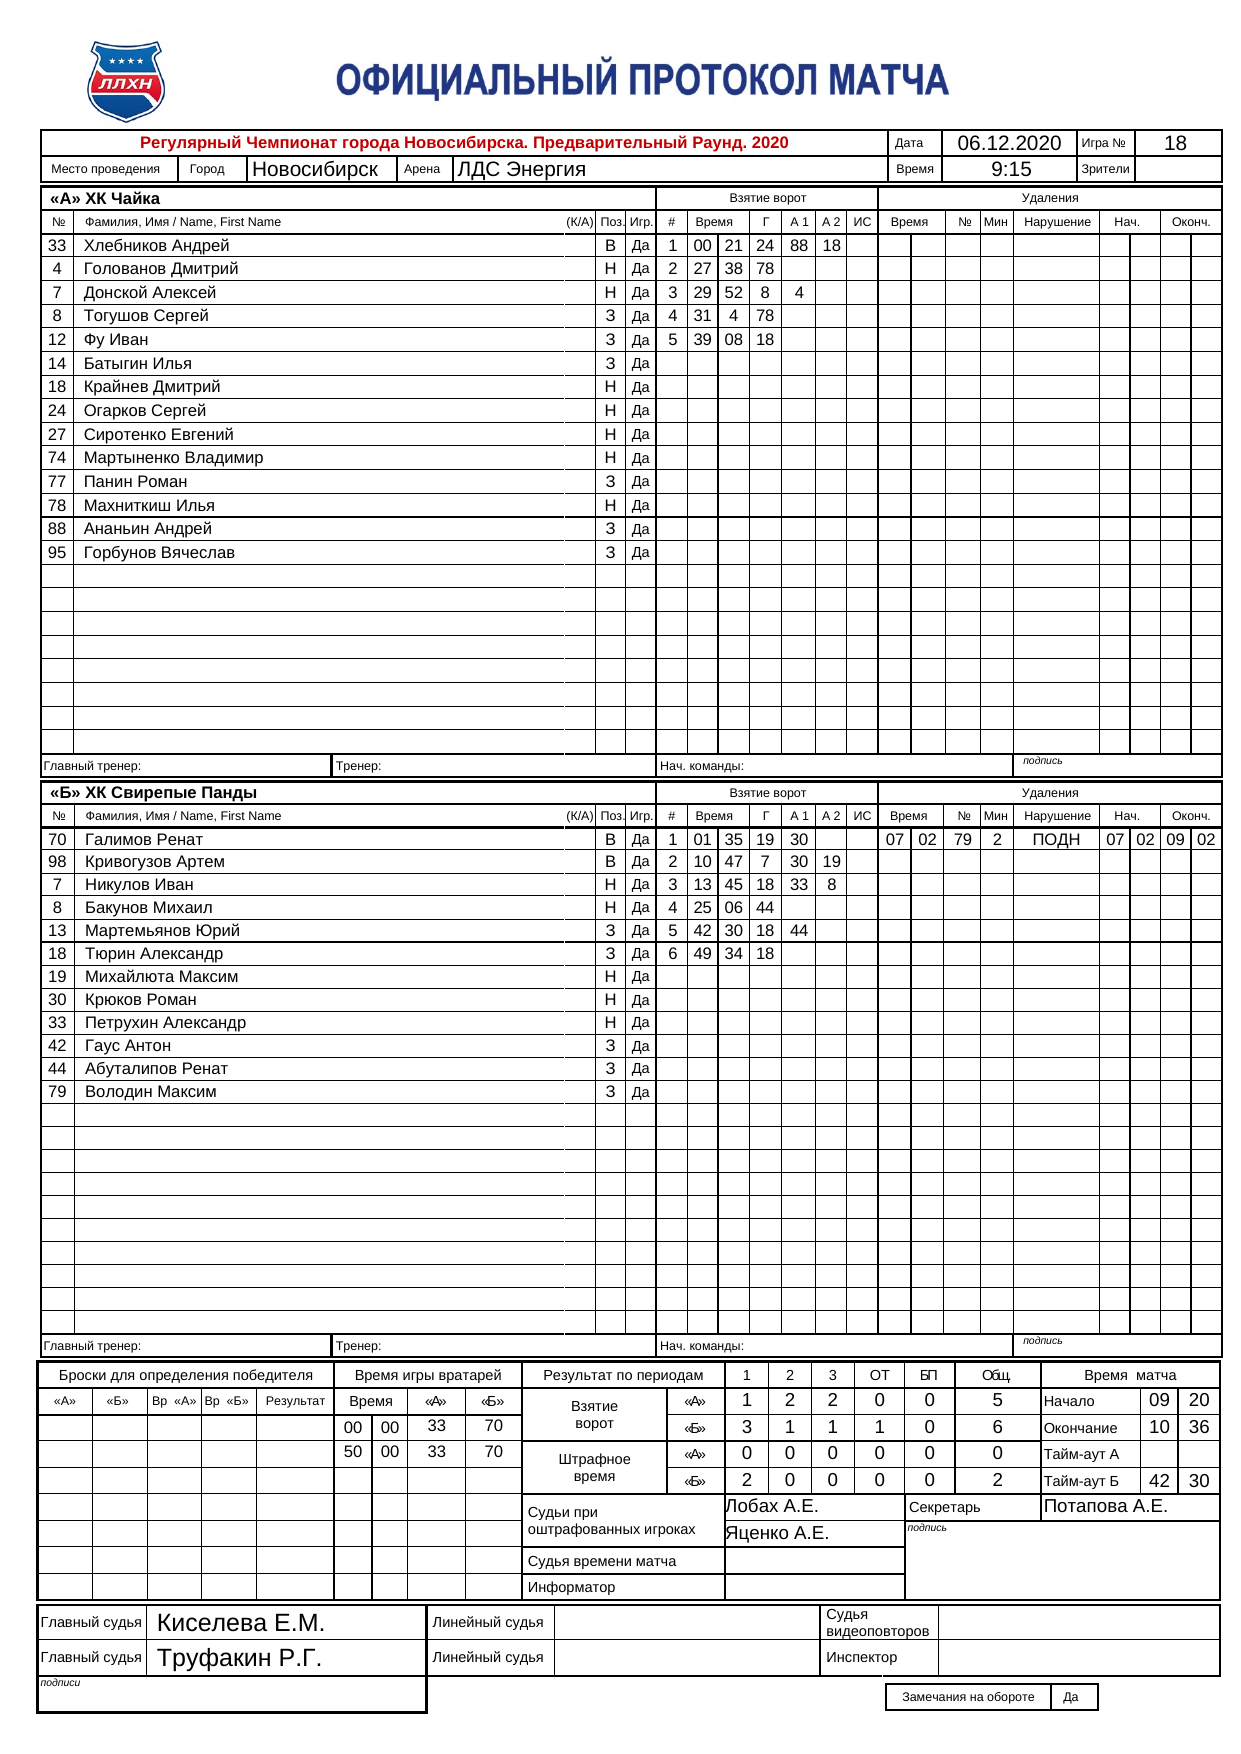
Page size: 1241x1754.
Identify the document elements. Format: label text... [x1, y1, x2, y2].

table_cell [782, 1081, 815, 1103]
table_cell [750, 989, 781, 1011]
table_cell [750, 423, 781, 445]
table_cell [912, 1288, 943, 1310]
table_cell [93, 1547, 147, 1573]
table_cell [816, 659, 846, 682]
table_cell [626, 1127, 655, 1149]
table_cell [946, 470, 980, 493]
table_cell [565, 1150, 595, 1172]
table_cell ИС [847, 805, 877, 826]
table_cell 18 [42, 943, 74, 964]
table_cell [1014, 683, 1099, 706]
table_cell [816, 1150, 846, 1172]
table_cell «Б » [466, 1389, 521, 1413]
table_cell [750, 683, 781, 706]
table_cell [657, 659, 687, 682]
table_cell Да [626, 874, 655, 895]
table_cell [1100, 1058, 1129, 1079]
table_cell [719, 1012, 749, 1033]
table_cell [946, 541, 980, 564]
table_cell Г [750, 211, 781, 233]
table_cell [1192, 612, 1221, 634]
table_cell [1161, 446, 1190, 469]
table_cell [782, 730, 815, 753]
table_cell [1161, 470, 1190, 493]
table_cell [816, 470, 846, 493]
table_cell [1100, 470, 1129, 493]
table_cell [782, 423, 815, 445]
table_cell [1161, 1242, 1190, 1264]
table_header «А» ХК Чайка [42, 188, 655, 209]
table_cell 52 [719, 281, 749, 303]
table_cell [981, 1288, 1013, 1310]
table_cell [782, 1196, 815, 1218]
table_cell [688, 1012, 717, 1033]
table_cell [1014, 1150, 1099, 1172]
table_cell [782, 1012, 815, 1033]
table_cell [657, 423, 687, 445]
table_cell [719, 1219, 749, 1241]
table_cell [688, 1173, 717, 1195]
table_cell [42, 659, 73, 682]
table_cell [565, 494, 595, 516]
table_cell [847, 305, 877, 327]
table_cell [944, 1058, 980, 1079]
table_cell [847, 328, 877, 351]
table_cell 18 [750, 874, 781, 895]
table_cell [565, 470, 595, 493]
table_cell 4 [782, 281, 815, 303]
table_cell [1161, 1058, 1190, 1079]
table_cell [1014, 494, 1099, 516]
table_cell [912, 352, 945, 374]
table_cell [657, 1265, 687, 1287]
table_cell [42, 1265, 74, 1287]
table_cell З [596, 943, 625, 964]
table_cell [257, 1521, 333, 1546]
table_cell [42, 636, 73, 658]
table_cell [944, 1081, 980, 1103]
table_cell 39 [688, 328, 717, 351]
table_cell «А» [668, 1389, 724, 1413]
table_cell [555, 1640, 819, 1675]
table_cell Лобах А.Е. [726, 1495, 904, 1520]
table_cell [466, 1494, 521, 1520]
table_cell Донской Алексей [74, 281, 564, 303]
table_cell [981, 1173, 1013, 1195]
table_cell 2 [726, 1468, 768, 1493]
table_cell Тогушов Сергей [74, 305, 564, 327]
table_cell [1014, 518, 1099, 540]
table_cell [879, 257, 910, 280]
table_cell Петрухин Александр [75, 1012, 564, 1033]
table_cell [847, 1012, 877, 1033]
table_cell В [596, 829, 625, 849]
table_cell Да [626, 920, 655, 941]
table_cell Судья видеоповторов [821, 1606, 938, 1639]
table_cell Зрители [1078, 157, 1134, 181]
table_cell 18 [750, 328, 781, 351]
table_cell [879, 920, 910, 941]
table_cell [981, 541, 1013, 564]
table_cell [750, 518, 781, 540]
table_cell [981, 235, 1013, 256]
table_cell 24 [750, 235, 781, 256]
table_cell [1131, 305, 1160, 327]
table_cell [596, 1219, 625, 1241]
table_cell Бакунов Михаил [75, 896, 564, 918]
table_cell [335, 1574, 371, 1599]
table_cell [944, 989, 980, 1011]
table_cell Н [596, 376, 625, 398]
table_cell [1161, 1219, 1190, 1241]
table_cell 79 [42, 1081, 74, 1103]
table_cell [408, 1494, 465, 1520]
table_cell [879, 1035, 910, 1057]
table_cell [912, 399, 945, 422]
table_cell [202, 1521, 256, 1546]
table_cell [657, 1127, 687, 1149]
table_header Взятие ворот [657, 783, 877, 803]
table_cell 18 [750, 920, 781, 941]
table_cell Н [596, 399, 625, 422]
table_cell [688, 612, 717, 634]
table_header «Б» ХК Свирепые Панды [42, 783, 655, 803]
table_cell [373, 1494, 407, 1520]
table_cell [944, 850, 980, 872]
table_cell [1192, 328, 1221, 351]
table_cell [981, 943, 1013, 964]
table_cell [93, 1416, 147, 1440]
table_cell 78 [750, 305, 781, 327]
table_cell Киселева Е.М. [147, 1606, 425, 1639]
table_cell [782, 305, 815, 327]
table_cell [981, 1150, 1013, 1172]
table_cell [565, 683, 595, 706]
table_cell 8 [750, 281, 781, 303]
table_cell [912, 659, 945, 682]
table_cell [816, 1081, 846, 1103]
table_cell [981, 966, 1013, 987]
table_cell [1131, 920, 1160, 941]
table_cell [879, 966, 910, 987]
table_cell [981, 1035, 1013, 1057]
table_cell [946, 683, 980, 706]
table_cell [816, 518, 846, 540]
table_cell [1100, 636, 1129, 658]
table_cell [466, 1547, 521, 1573]
table_cell 30 [782, 829, 815, 849]
table_cell [944, 1104, 980, 1126]
table_cell [782, 257, 815, 280]
table_cell [782, 1288, 815, 1310]
table_cell [782, 989, 815, 1011]
table_cell Информатор [523, 1575, 724, 1599]
table_cell Фу Иван [74, 328, 564, 351]
table_cell [1100, 1242, 1129, 1264]
table_cell [847, 989, 877, 1011]
table_cell [596, 612, 625, 634]
table_cell [879, 1127, 910, 1149]
table_cell [1161, 423, 1190, 445]
table_cell [1131, 612, 1160, 634]
table_cell [688, 1127, 717, 1149]
table_cell [879, 352, 910, 374]
table_cell 20 [1179, 1389, 1219, 1413]
table_cell [1100, 446, 1129, 469]
table_cell [816, 281, 846, 303]
table_cell [596, 683, 625, 706]
table_cell [596, 588, 625, 611]
table_cell [946, 565, 980, 587]
table_cell [1014, 966, 1099, 987]
table_cell [719, 612, 749, 634]
table_cell [939, 1640, 1219, 1675]
table_cell [1192, 1127, 1221, 1149]
table_cell [847, 494, 877, 516]
table_cell [1131, 636, 1160, 658]
table_cell [75, 1173, 564, 1195]
table_cell [816, 494, 846, 516]
table_cell ИС [847, 211, 877, 233]
table_cell [657, 1104, 687, 1126]
table_cell [750, 1265, 781, 1287]
table_cell [657, 376, 687, 398]
table_cell [1131, 1288, 1160, 1310]
table_cell [1192, 1104, 1221, 1126]
table_cell [202, 1468, 256, 1493]
table_cell [981, 1196, 1013, 1218]
table_cell [782, 1150, 815, 1172]
table_cell [912, 943, 943, 964]
table_cell [466, 1468, 521, 1493]
table_cell [1014, 565, 1099, 587]
table_cell [1131, 257, 1160, 280]
table_cell [726, 1548, 904, 1573]
table_cell [1136, 157, 1221, 181]
table_cell [1131, 1058, 1160, 1079]
table_cell [944, 1173, 980, 1195]
table_cell [1161, 1196, 1190, 1218]
table_cell [912, 730, 945, 753]
table_cell [565, 1173, 595, 1195]
table_cell 14 [42, 352, 73, 374]
table_cell [1100, 850, 1129, 872]
table_cell [782, 1311, 815, 1333]
table_header Результат по периодам [523, 1363, 724, 1387]
table_cell [1014, 1288, 1099, 1310]
table_cell [75, 1150, 564, 1172]
table_cell [1100, 1265, 1129, 1287]
table_cell [565, 281, 595, 303]
table_cell Панин Роман [74, 470, 564, 493]
table_cell [847, 730, 877, 753]
table_cell [626, 1150, 655, 1172]
table_cell [816, 1104, 846, 1126]
table_cell [750, 376, 781, 398]
table_cell [750, 1127, 781, 1149]
table_cell [981, 494, 1013, 516]
table_cell [750, 1173, 781, 1195]
table_cell [1100, 989, 1129, 1011]
table_cell [1014, 1104, 1099, 1126]
table_cell [879, 305, 910, 327]
table_cell Игр. [626, 211, 655, 233]
table_cell [782, 943, 815, 964]
table_cell [879, 683, 910, 706]
table_cell Арена [398, 157, 452, 181]
table_cell [912, 376, 945, 398]
table_cell [688, 1035, 717, 1057]
table_cell [847, 1104, 877, 1126]
table_cell Огарков Сергей [74, 399, 564, 422]
table_cell [688, 1058, 717, 1079]
table_cell 1 [769, 1415, 811, 1440]
table_cell [944, 1127, 980, 1149]
table_cell 70 [466, 1441, 521, 1467]
table_cell [879, 1196, 910, 1218]
table_cell [75, 1311, 564, 1333]
table_cell [1192, 1265, 1221, 1287]
table_cell [1192, 1288, 1221, 1310]
table_cell [981, 1104, 1013, 1126]
table_cell [657, 1150, 687, 1172]
table_cell Да [626, 541, 655, 564]
table_cell [782, 494, 815, 516]
table_cell [719, 565, 749, 587]
table_cell [688, 636, 717, 658]
table_cell Мартыненко Владимир [74, 446, 564, 469]
table_cell [257, 1441, 333, 1467]
table_cell 78 [750, 257, 781, 280]
table_cell [1161, 612, 1190, 634]
table_cell [565, 328, 595, 351]
table_cell [981, 1058, 1013, 1079]
table_cell Да [626, 1035, 655, 1057]
table_cell [1192, 518, 1221, 540]
table_cell [879, 1288, 910, 1310]
table_cell [335, 1468, 371, 1493]
table_cell [75, 1219, 564, 1241]
table_cell [847, 446, 877, 469]
table_cell 8 [42, 896, 74, 918]
table_cell Кривогузов Артем [75, 850, 564, 872]
table_cell [879, 1081, 910, 1103]
table_cell [1131, 1035, 1160, 1057]
table_cell З [596, 541, 625, 564]
table_cell [912, 1173, 943, 1195]
table_cell [373, 1468, 407, 1493]
table_cell [1131, 1104, 1160, 1126]
table_cell Нарушение [1014, 211, 1099, 233]
table_cell [1161, 636, 1190, 658]
table_cell [1014, 920, 1099, 941]
table_cell 3 [726, 1415, 768, 1440]
table_cell [912, 874, 943, 895]
table_cell [1131, 1265, 1160, 1287]
table_cell 7 [42, 281, 73, 303]
table_cell 00 [335, 1416, 371, 1440]
table_cell [1131, 446, 1160, 469]
table_cell 30 [42, 989, 74, 1011]
table_cell [42, 1288, 74, 1310]
table_cell [428, 1677, 882, 1711]
table_cell [657, 1219, 687, 1241]
table_cell [1131, 1081, 1160, 1103]
table_cell Н [596, 423, 625, 445]
table_cell [1014, 1311, 1099, 1333]
table_cell «А» [668, 1442, 724, 1467]
table_cell Яценко А.Е. [726, 1521, 904, 1546]
table_cell Н [596, 257, 625, 280]
table_cell [847, 943, 877, 964]
table_cell 5 [956, 1389, 1040, 1413]
table_cell 0 [726, 1442, 768, 1467]
table_cell [719, 966, 749, 987]
table_cell [750, 399, 781, 422]
table_cell [719, 446, 749, 469]
table_cell [912, 683, 945, 706]
table_cell [74, 730, 564, 753]
table_cell [981, 352, 1013, 374]
table_cell [981, 707, 1013, 729]
table_cell З [596, 470, 625, 493]
table_cell [1014, 1219, 1099, 1241]
table_cell [39, 1441, 92, 1467]
table_cell [1161, 541, 1190, 564]
table_cell [596, 1196, 625, 1218]
table_cell [42, 565, 73, 587]
table_cell [782, 399, 815, 422]
table_cell [1161, 707, 1190, 729]
table_cell [981, 446, 1013, 469]
table_cell [688, 376, 717, 398]
table_cell [1192, 943, 1221, 964]
table_cell Да [626, 989, 655, 1011]
table_cell [1014, 874, 1099, 895]
table_cell [816, 1265, 846, 1287]
table_cell [719, 730, 749, 753]
table_cell [1014, 896, 1099, 918]
table_cell [816, 1173, 846, 1195]
table_cell [750, 565, 781, 587]
table_cell [565, 1058, 595, 1079]
table_cell [816, 730, 846, 753]
table_cell [782, 352, 815, 374]
table_cell [847, 1081, 877, 1103]
table_cell [750, 588, 781, 611]
table_cell [946, 446, 980, 469]
table_cell [626, 659, 655, 682]
table_cell [42, 730, 73, 753]
table_cell [688, 966, 717, 987]
table_cell [1131, 470, 1160, 493]
table_cell 00 [373, 1416, 407, 1440]
table_cell [879, 1104, 910, 1126]
table_cell [816, 541, 846, 564]
table_cell [816, 588, 846, 611]
table_cell [1161, 1104, 1190, 1126]
table_cell 02 [1131, 829, 1160, 849]
table_cell [596, 1150, 625, 1172]
table_cell [782, 707, 815, 729]
table_cell [847, 1219, 877, 1241]
table_cell Взятие ворот [523, 1389, 666, 1440]
table_cell 4 [42, 257, 73, 280]
table_cell [1100, 1150, 1129, 1172]
table_cell Сиротенко Евгений [74, 423, 564, 445]
table_cell [688, 1311, 717, 1333]
table_cell [847, 1265, 877, 1287]
table_cell 0 [769, 1442, 811, 1467]
table_cell [1192, 1196, 1221, 1218]
table_cell [816, 966, 846, 987]
table_cell [565, 257, 595, 280]
table_cell [1161, 659, 1190, 682]
table_cell [719, 707, 749, 729]
table_cell 08 [719, 328, 749, 351]
table_cell 21 [719, 235, 749, 256]
table_cell [565, 896, 595, 918]
table_cell 44 [782, 920, 815, 941]
table_cell [565, 874, 595, 895]
table_cell [750, 1196, 781, 1218]
table_cell Н [596, 966, 625, 987]
table_cell [912, 588, 945, 611]
table_cell 33 [408, 1441, 465, 1467]
table_header Да [1052, 1685, 1097, 1709]
table_cell Да [626, 376, 655, 398]
table_cell [719, 683, 749, 706]
table_cell [847, 896, 877, 918]
table_cell [565, 707, 595, 729]
table_cell [565, 1219, 595, 1241]
table_cell [981, 1012, 1013, 1033]
table_cell [408, 1574, 465, 1599]
table_cell [565, 1081, 595, 1103]
table_cell [39, 1494, 92, 1520]
table_cell [93, 1574, 147, 1599]
table_cell 1 [657, 235, 687, 256]
table_cell [257, 1574, 333, 1599]
table_cell [1100, 518, 1129, 540]
table_cell 10 [1141, 1415, 1177, 1440]
table_cell [750, 446, 781, 469]
table_cell [626, 730, 655, 753]
table_cell [1100, 1012, 1129, 1033]
table_cell Да [626, 829, 655, 849]
table_cell [74, 659, 564, 682]
table_cell «А» [39, 1389, 92, 1413]
table_cell А 1 [782, 805, 815, 826]
table_cell [1100, 281, 1129, 303]
table_cell [981, 612, 1013, 634]
table_cell [565, 1242, 595, 1264]
table_cell [1161, 896, 1190, 918]
table_cell [944, 1150, 980, 1172]
table_cell 0 [812, 1468, 854, 1493]
table_cell Да [626, 446, 655, 469]
table_cell «Б» [668, 1468, 724, 1493]
table_cell [1192, 565, 1221, 587]
table_cell [750, 1242, 781, 1264]
table_cell Главный тренер: [42, 1335, 330, 1356]
table_cell [626, 1265, 655, 1287]
table_cell [74, 683, 564, 706]
table_cell [1131, 376, 1160, 398]
table_cell 09 [1161, 829, 1190, 849]
table_cell [1014, 659, 1099, 682]
table_cell В [596, 235, 625, 256]
table_cell [879, 446, 910, 469]
table_cell 0 [855, 1442, 904, 1467]
table_cell Да [626, 305, 655, 327]
table_cell [847, 920, 877, 941]
table_cell [981, 896, 1013, 918]
table_cell [657, 966, 687, 987]
table_cell Да [626, 399, 655, 422]
table_cell [750, 1035, 781, 1057]
table_cell 44 [750, 896, 781, 918]
table_cell [1014, 352, 1099, 374]
table_cell [657, 1035, 687, 1057]
table_cell [946, 352, 980, 374]
table_cell [626, 683, 655, 706]
table_cell [1161, 588, 1190, 611]
table_cell [39, 1468, 92, 1493]
table_cell 95 [42, 541, 73, 564]
table_cell [1131, 966, 1160, 987]
table_cell [626, 636, 655, 658]
table_cell [1161, 1288, 1190, 1310]
table_cell [847, 707, 877, 729]
table_cell [782, 966, 815, 987]
table_cell [42, 1173, 74, 1195]
table_cell [688, 1288, 717, 1310]
table_cell [626, 707, 655, 729]
table_cell [719, 376, 749, 398]
table_cell [719, 1242, 749, 1264]
table_cell [657, 494, 687, 516]
table_cell [750, 1058, 781, 1079]
table_cell З [596, 920, 625, 941]
table_cell [719, 659, 749, 682]
table_cell [946, 518, 980, 540]
table_cell [1014, 1012, 1099, 1033]
table_cell [1192, 1012, 1221, 1033]
table_cell [847, 352, 877, 374]
table_cell [719, 588, 749, 611]
table_cell 1 [726, 1389, 768, 1413]
table_cell [750, 636, 781, 658]
table_cell [847, 235, 877, 256]
table_cell [1161, 683, 1190, 706]
table_cell [1192, 352, 1221, 374]
table_cell подпись [906, 1522, 1219, 1599]
table_cell [1131, 281, 1160, 303]
table_cell [1100, 1081, 1129, 1103]
table_cell [750, 1081, 781, 1103]
table_cell [981, 565, 1013, 587]
table_cell 33 [408, 1416, 465, 1440]
table_cell Да [626, 328, 655, 351]
table_cell Ананьин Андрей [74, 518, 564, 540]
table_cell [42, 1242, 74, 1264]
table_cell [596, 659, 625, 682]
table_cell 38 [719, 257, 749, 280]
table_cell 33 [782, 874, 815, 895]
table_cell [816, 1242, 846, 1264]
table_cell [688, 683, 717, 706]
table_cell [565, 1288, 595, 1310]
table_cell [981, 305, 1013, 327]
table_cell [719, 1196, 749, 1218]
table_cell [782, 1127, 815, 1149]
table_cell 74 [42, 446, 73, 469]
table_cell [1100, 1196, 1129, 1218]
table_cell [657, 470, 687, 493]
table_cell 70 [42, 829, 74, 849]
table_cell Абуталипов Ренат [75, 1058, 564, 1079]
table_cell 5 [657, 328, 687, 351]
table_cell [912, 235, 945, 256]
table_cell «Б» [668, 1415, 724, 1440]
table_cell [879, 850, 910, 872]
table_cell [1161, 565, 1190, 587]
table_cell [657, 446, 687, 469]
table_cell [750, 659, 781, 682]
table_cell [912, 494, 945, 516]
table_cell [750, 1219, 781, 1241]
table_cell [939, 1606, 1219, 1639]
table_cell [1100, 1219, 1129, 1241]
table_cell [657, 588, 687, 611]
table_cell [626, 1173, 655, 1195]
table_cell [816, 1196, 846, 1218]
table_cell [565, 1265, 595, 1287]
table_cell [1131, 730, 1160, 753]
table_cell [1192, 659, 1221, 682]
table_cell Мин [981, 805, 1013, 826]
table_cell Н [596, 874, 625, 895]
table_cell [946, 328, 980, 351]
table_cell [1014, 328, 1099, 351]
table_cell Н [596, 1012, 625, 1033]
table_cell 0 [855, 1389, 904, 1413]
table_cell З [596, 1081, 625, 1103]
table_cell [74, 707, 564, 729]
table_cell [565, 235, 595, 256]
table_cell Н [596, 281, 625, 303]
table_cell [148, 1416, 201, 1440]
table_cell Поз. [596, 211, 625, 233]
table_cell [596, 1311, 625, 1333]
table_cell [688, 1242, 717, 1264]
table_cell А 1 [782, 211, 815, 233]
table_header Замечания на обороте [887, 1685, 1050, 1709]
table_cell [1161, 328, 1190, 351]
table_cell 77 [42, 470, 73, 493]
table_cell Да [626, 1012, 655, 1033]
table_cell [912, 850, 943, 872]
table_cell [946, 494, 980, 516]
table_cell [816, 328, 846, 351]
table_cell [750, 541, 781, 564]
table_cell [596, 1288, 625, 1310]
table_cell [981, 376, 1013, 398]
table_cell [565, 1035, 595, 1057]
table_cell Махниткиш Илья [74, 494, 564, 516]
table_cell [1014, 376, 1099, 398]
table_cell [1014, 1265, 1099, 1287]
table_cell 07 [1100, 829, 1129, 849]
table_cell [1161, 966, 1190, 987]
table_cell [912, 281, 945, 303]
table_cell 30 [719, 920, 749, 941]
table_cell [1100, 1288, 1129, 1310]
table_cell [626, 565, 655, 587]
table_cell [879, 943, 910, 964]
table_cell Начало [1042, 1389, 1140, 1413]
table_cell Потапова А.Е. [1042, 1495, 1219, 1520]
table_cell [782, 1265, 815, 1287]
table_cell [981, 1127, 1013, 1149]
table_cell [688, 494, 717, 516]
table_cell [688, 1219, 717, 1241]
table_cell [565, 829, 595, 849]
table_cell [75, 1104, 564, 1126]
table_cell [847, 1196, 877, 1218]
table_cell [1192, 1035, 1221, 1057]
table_cell 0 [905, 1389, 954, 1413]
table_cell Н [596, 989, 625, 1011]
table_cell [626, 1104, 655, 1126]
table_cell [373, 1521, 407, 1546]
table_cell [879, 470, 910, 493]
table_cell [1161, 1127, 1190, 1149]
table_cell Главный судья [39, 1640, 146, 1675]
table_cell [944, 1265, 980, 1287]
table_cell [879, 399, 910, 422]
table_cell 18 [42, 376, 73, 398]
table_cell [75, 1127, 564, 1149]
table_cell 27 [42, 423, 73, 445]
table_cell [1099, 1682, 1220, 1711]
table_cell [719, 636, 749, 658]
table_cell [782, 1242, 815, 1264]
table_cell [1100, 943, 1129, 964]
table_cell [148, 1521, 201, 1546]
table_cell [626, 1196, 655, 1218]
table_cell [1100, 257, 1129, 280]
table_cell Новосибирск [248, 157, 396, 181]
table_cell [912, 1219, 943, 1241]
table_cell [946, 659, 980, 682]
table_cell [782, 541, 815, 564]
table_cell [816, 1311, 846, 1333]
table_cell 0 [905, 1415, 954, 1440]
table_cell Игр. [626, 805, 655, 826]
table_cell [981, 518, 1013, 540]
table_cell [1014, 850, 1099, 872]
table_cell [847, 281, 877, 303]
table_cell [912, 896, 943, 918]
table_cell [782, 896, 815, 918]
table_cell [1100, 376, 1129, 398]
table_cell Результат [257, 1389, 333, 1413]
table_header Общ. [956, 1363, 1040, 1387]
table_cell [74, 565, 564, 587]
table_cell [565, 305, 595, 327]
table_cell [912, 446, 945, 469]
table_cell [981, 683, 1013, 706]
table_cell [565, 730, 595, 753]
table_cell [565, 1311, 595, 1333]
table_cell 98 [42, 850, 74, 872]
table_cell 79 [944, 829, 980, 849]
table_cell [847, 1150, 877, 1172]
table_cell [816, 943, 846, 964]
table_cell Да [626, 1058, 655, 1079]
table_cell [1100, 966, 1129, 987]
table_cell [688, 1150, 717, 1172]
table_header Дата [889, 131, 941, 155]
table_cell 19 [816, 850, 846, 872]
table_cell [1131, 1196, 1160, 1218]
table_cell [565, 920, 595, 941]
table_cell [42, 1196, 74, 1218]
table_cell [981, 257, 1013, 280]
table_cell [944, 1311, 980, 1333]
table_cell № [42, 211, 73, 233]
table_cell [750, 352, 781, 374]
table_cell [657, 565, 687, 587]
table_cell [847, 1311, 877, 1333]
table_cell [596, 1242, 625, 1264]
table_cell [202, 1574, 256, 1599]
table_cell [1100, 1127, 1129, 1149]
table_cell [75, 1265, 564, 1287]
table_cell [1131, 1012, 1160, 1033]
table_cell [912, 966, 943, 987]
table_cell Н [596, 494, 625, 516]
table_cell [981, 470, 1013, 493]
table_cell [847, 588, 877, 611]
table_cell [981, 920, 1013, 941]
table_cell [565, 518, 595, 540]
table_cell 9:15 [943, 157, 1076, 181]
table_cell [565, 446, 595, 469]
table_cell [981, 730, 1013, 753]
table_cell Н [596, 896, 625, 918]
table_cell [148, 1468, 201, 1493]
table_cell [1014, 257, 1099, 280]
table_header 06.12.2020 [943, 131, 1076, 155]
table_cell 4 [719, 305, 749, 327]
table_cell 29 [688, 281, 717, 303]
table_cell [39, 1547, 92, 1573]
table_cell [782, 683, 815, 706]
table_cell 27 [688, 257, 717, 280]
table_header Время матча [1042, 1363, 1219, 1387]
table_cell [946, 612, 980, 634]
table_cell Фамилия, Имя / Name, First Name [74, 211, 565, 233]
table_cell [1100, 874, 1129, 895]
table_cell [596, 730, 625, 753]
table_cell [1100, 920, 1129, 941]
table_cell [1100, 1035, 1129, 1057]
table_cell [74, 636, 564, 658]
table_cell [148, 1494, 201, 1520]
table_cell 00 [373, 1441, 407, 1467]
table_cell [257, 1416, 333, 1440]
table_cell [847, 966, 877, 987]
table_cell [596, 565, 625, 587]
table_cell [750, 966, 781, 987]
table_cell [847, 1173, 877, 1195]
table_cell [688, 707, 717, 729]
table_cell 7 [750, 850, 781, 872]
table_cell «А» [408, 1389, 465, 1413]
table_cell [750, 707, 781, 729]
table_cell [335, 1547, 371, 1573]
table_cell [688, 470, 717, 493]
table_cell [816, 1127, 846, 1149]
table_cell 10 [688, 850, 717, 872]
table_cell 0 [855, 1468, 904, 1493]
table_cell [1161, 1150, 1190, 1172]
table_cell [657, 730, 687, 753]
table_cell [847, 612, 877, 634]
table_cell З [596, 1035, 625, 1057]
table_cell 0 [905, 1442, 954, 1467]
table_cell [1161, 1081, 1190, 1103]
table_cell [1131, 235, 1160, 256]
table_cell [565, 1127, 595, 1149]
table_cell [1131, 874, 1160, 895]
table_cell [719, 423, 749, 445]
table_cell 2 [812, 1389, 854, 1413]
table_cell [944, 966, 980, 987]
table_cell [1161, 1173, 1190, 1195]
table_cell [1192, 989, 1221, 1011]
table_cell [75, 1288, 564, 1310]
table_cell [750, 1288, 781, 1310]
table_cell [719, 989, 749, 1011]
table_cell [1192, 707, 1221, 729]
table_cell [750, 1311, 781, 1333]
table_cell 18 [816, 235, 846, 256]
table_cell 47 [719, 850, 749, 872]
table_cell [565, 989, 595, 1011]
table_cell [596, 1127, 625, 1149]
table_cell [879, 328, 910, 351]
table_cell «Б» [93, 1389, 147, 1413]
table_cell [657, 1173, 687, 1195]
table_cell Судья времени матча [523, 1548, 724, 1573]
table_cell [1014, 541, 1099, 564]
table_cell [879, 494, 910, 516]
table_cell 45 [719, 874, 749, 895]
table_cell [879, 518, 910, 540]
table_cell [912, 1150, 943, 1172]
table_cell [657, 683, 687, 706]
table_cell Хлебников Андрей [74, 235, 564, 256]
table_cell [1100, 235, 1129, 256]
table_cell [626, 1219, 655, 1241]
table_cell [466, 1574, 521, 1599]
table_cell [912, 612, 945, 634]
table_cell Секретарь [906, 1495, 1040, 1520]
table_cell [816, 376, 846, 398]
table_cell Главный судья [39, 1606, 146, 1639]
table_cell [1014, 1196, 1099, 1218]
table_cell 4 [657, 896, 687, 918]
table_cell [565, 850, 595, 872]
table_cell [946, 423, 980, 445]
table_cell [719, 1265, 749, 1287]
table_cell [946, 376, 980, 398]
table_cell 88 [782, 235, 815, 256]
table_cell 78 [42, 494, 73, 516]
table_cell Нач. [1100, 211, 1160, 233]
table_cell 3 [657, 281, 687, 303]
table_cell [1131, 1311, 1160, 1333]
table_cell Оконч. [1161, 805, 1221, 826]
table_cell [883, 1677, 1220, 1681]
table_cell [1161, 257, 1190, 280]
table_cell [148, 1574, 201, 1599]
table_cell Город [179, 157, 246, 181]
table_cell [257, 1468, 333, 1493]
table_cell [912, 470, 945, 493]
table_cell В [596, 850, 625, 872]
table_cell 18 [750, 943, 781, 964]
table_cell Инспектор [821, 1640, 938, 1675]
table_cell [912, 541, 945, 564]
table_cell [879, 896, 910, 918]
table_cell [719, 518, 749, 540]
table_cell Нач. команды: [657, 1335, 1012, 1356]
table_cell [782, 565, 815, 587]
table_cell [688, 1081, 717, 1103]
table_cell Штрафное время [523, 1442, 666, 1493]
table_cell [565, 565, 595, 587]
table_cell [1100, 588, 1129, 611]
table_cell 2 [769, 1389, 811, 1413]
table_cell [750, 470, 781, 493]
table_cell [1014, 730, 1099, 753]
table_cell [816, 896, 846, 918]
table_cell [912, 305, 945, 327]
table_cell Да [626, 896, 655, 918]
table_cell [596, 1265, 625, 1287]
table_cell [879, 376, 910, 398]
table_cell Да [626, 1081, 655, 1103]
table_cell [596, 707, 625, 729]
table_cell [782, 1104, 815, 1126]
table_cell [879, 1311, 910, 1333]
table_cell [1192, 874, 1221, 895]
table_cell [1014, 1058, 1099, 1079]
table_cell 0 [956, 1442, 1040, 1467]
table_cell [555, 1606, 819, 1639]
table_header 1 [726, 1363, 768, 1387]
table_cell [657, 989, 687, 1011]
table_cell З [596, 328, 625, 351]
table_cell [1014, 1081, 1099, 1103]
table_cell [1192, 1150, 1221, 1172]
table_cell [847, 565, 877, 587]
table_cell ПОДН [1014, 829, 1099, 849]
table_cell [257, 1494, 333, 1520]
table_cell [335, 1521, 371, 1546]
table_cell [847, 470, 877, 493]
table_cell [657, 1311, 687, 1333]
table_cell [1161, 850, 1190, 872]
table_cell [1192, 588, 1221, 611]
table_cell [688, 989, 717, 1011]
table_cell 42 [1141, 1468, 1177, 1493]
table_cell Да [626, 850, 655, 872]
picture [5, 28, 1179, 129]
table_cell [719, 1150, 749, 1172]
table_cell Время [879, 211, 945, 233]
table_cell [912, 1035, 943, 1057]
table_cell [1192, 235, 1221, 256]
table_cell [719, 541, 749, 564]
table_cell [1161, 494, 1190, 516]
table_cell 2 [657, 850, 687, 872]
table_cell [1131, 1219, 1160, 1241]
table_cell [1131, 399, 1160, 422]
table_cell [1131, 518, 1160, 540]
table_cell [944, 874, 980, 895]
table_cell [981, 1265, 1013, 1287]
table_cell Главный тренер: [42, 755, 330, 776]
table_cell [981, 399, 1013, 422]
table_cell [816, 1035, 846, 1057]
table_cell [946, 235, 980, 256]
table_cell [688, 399, 717, 422]
table_cell [879, 423, 910, 445]
table_cell [1014, 423, 1099, 445]
table_cell 12 [42, 328, 73, 351]
table_header Регулярный Чемпионат города Новосибирска. Предварительный Раунд. 2020 [42, 131, 887, 155]
table_cell Фамилия, Имя / Name, First Name [75, 805, 565, 826]
table_cell Линейный судья [428, 1606, 554, 1639]
table_cell [944, 1035, 980, 1057]
table_cell [847, 1127, 877, 1149]
table_cell [912, 1311, 943, 1333]
table_cell [847, 636, 877, 658]
table_cell [879, 235, 910, 256]
table_cell Оконч. [1161, 211, 1221, 233]
table_cell [1100, 1173, 1129, 1195]
table_cell Время [688, 211, 749, 233]
table_cell [912, 1012, 943, 1033]
table_cell [879, 1173, 910, 1195]
table_cell [565, 1104, 595, 1126]
table_cell Да [626, 494, 655, 516]
table_cell [944, 943, 980, 964]
table_header БП [905, 1363, 954, 1387]
table_cell [816, 707, 846, 729]
table_cell [847, 541, 877, 564]
table_cell [202, 1547, 256, 1573]
table_cell [946, 305, 980, 327]
table_cell [782, 1173, 815, 1195]
table_cell [688, 565, 717, 587]
table_cell [782, 636, 815, 658]
table_cell [1014, 1127, 1099, 1149]
table_cell [688, 1104, 717, 1126]
table_cell [944, 1242, 980, 1264]
table_cell [1014, 281, 1099, 303]
table_cell Мартемьянов Юрий [75, 920, 564, 941]
table_cell [148, 1441, 201, 1467]
table_cell [42, 707, 73, 729]
table_cell (К/А) [565, 211, 595, 233]
table_cell [1014, 399, 1099, 422]
table_cell [373, 1547, 407, 1573]
table_cell [912, 1081, 943, 1103]
table_cell [42, 1104, 74, 1126]
table_cell 2 [657, 257, 687, 280]
table_cell [750, 494, 781, 516]
table_cell [1014, 588, 1099, 611]
table_cell [565, 966, 595, 987]
table_cell [750, 1150, 781, 1172]
table_cell [912, 989, 943, 1011]
table_cell [782, 1035, 815, 1057]
table_cell [912, 636, 945, 658]
table_cell [879, 1058, 910, 1079]
table_cell 00 [688, 235, 717, 256]
table_cell [847, 659, 877, 682]
table_cell [847, 1035, 877, 1057]
table_cell [1131, 1150, 1160, 1172]
table_cell [1192, 281, 1221, 303]
table_cell [912, 565, 945, 587]
table_cell [1014, 305, 1099, 327]
table_cell [1131, 659, 1160, 682]
table_cell 13 [688, 874, 717, 895]
table_cell [1192, 1242, 1221, 1264]
table_cell Нач. команды: [657, 755, 1012, 776]
table_cell [75, 1196, 564, 1218]
table_cell [944, 1219, 980, 1241]
table_cell [1100, 1311, 1129, 1333]
table_cell [816, 829, 846, 849]
table_cell [1100, 399, 1129, 422]
table_cell Вр «Б» [202, 1389, 256, 1413]
table_cell [782, 1219, 815, 1241]
table_cell З [596, 305, 625, 327]
table_cell [1192, 1058, 1221, 1079]
table_cell [1014, 235, 1099, 256]
table_cell [847, 1058, 877, 1079]
table_cell [1161, 1012, 1190, 1033]
table_cell Крайнев Дмитрий [74, 376, 564, 398]
table_cell [981, 874, 1013, 895]
table_cell [657, 399, 687, 422]
table_cell [1161, 281, 1190, 303]
table_cell [1014, 612, 1099, 634]
table_cell [981, 1242, 1013, 1264]
table_cell [879, 989, 910, 1011]
table_cell [750, 612, 781, 634]
table_cell [847, 257, 877, 280]
table_cell 49 [688, 943, 717, 964]
table_cell [626, 1288, 655, 1310]
table_cell Труфакин Р.Г. [147, 1640, 425, 1675]
table_cell [1100, 565, 1129, 587]
table_header Удаления [879, 783, 1221, 803]
table_cell [688, 1196, 717, 1218]
table_cell [1100, 659, 1129, 682]
table_cell [1100, 1104, 1129, 1126]
table_cell [93, 1468, 147, 1493]
table_cell Время [879, 805, 943, 826]
table_cell [1131, 943, 1160, 964]
table_cell [816, 423, 846, 445]
table_cell [42, 588, 73, 611]
table_cell [1100, 683, 1129, 706]
table_header Игра № [1078, 131, 1134, 155]
table_cell Да [626, 470, 655, 493]
table_cell [1192, 683, 1221, 706]
table_cell 36 [1179, 1415, 1219, 1440]
table_cell Володин Максим [75, 1081, 564, 1103]
table_cell [1161, 518, 1190, 540]
table_cell 1 [812, 1415, 854, 1440]
table_cell 3 [657, 874, 687, 895]
table_cell [750, 1012, 781, 1033]
table_cell [816, 305, 846, 327]
table_cell [565, 636, 595, 658]
table_cell [1192, 376, 1221, 398]
table_cell Да [626, 423, 655, 445]
table_cell [944, 1288, 980, 1310]
table_cell [1179, 1441, 1219, 1467]
table_cell Да [626, 943, 655, 964]
table_cell Да [626, 257, 655, 280]
table_cell Да [626, 352, 655, 374]
table_cell А 2 [816, 211, 846, 233]
table_cell [912, 1242, 943, 1264]
table_cell [1014, 636, 1099, 658]
table_cell [981, 588, 1013, 611]
table_cell 0 [769, 1468, 811, 1493]
table_cell [1192, 966, 1221, 987]
table_cell [42, 1219, 74, 1241]
table_cell Да [626, 281, 655, 303]
table_cell [373, 1574, 407, 1599]
table_cell [816, 446, 846, 469]
table_cell [1131, 423, 1160, 445]
table_cell [750, 1104, 781, 1126]
table_cell [1192, 1081, 1221, 1103]
table_cell [1014, 470, 1099, 493]
table_cell [466, 1521, 521, 1546]
table_cell [879, 730, 910, 753]
table_cell [816, 920, 846, 941]
table_cell [93, 1494, 147, 1520]
table_cell [688, 730, 717, 753]
table_cell [782, 446, 815, 469]
table_cell [408, 1521, 465, 1546]
table_cell 44 [42, 1058, 74, 1079]
table_cell [75, 1242, 564, 1264]
table_cell [946, 636, 980, 658]
table_cell 30 [1179, 1468, 1219, 1493]
table_cell [1100, 730, 1129, 753]
table_cell [202, 1441, 256, 1467]
table_cell Да [626, 235, 655, 256]
table_cell [39, 1521, 92, 1546]
table_cell [912, 518, 945, 540]
table_cell [1161, 730, 1190, 753]
table_cell Вр «А» [148, 1389, 201, 1413]
table_cell [1192, 730, 1221, 753]
table_cell [719, 470, 749, 493]
table_cell [335, 1494, 371, 1520]
table_cell [719, 1058, 749, 1079]
table_header Взятие ворот [657, 188, 877, 209]
table_cell [1192, 1219, 1221, 1241]
table_cell [782, 1058, 815, 1079]
table_cell З [596, 1058, 625, 1079]
table_cell [1161, 874, 1190, 895]
table_cell 42 [42, 1035, 74, 1057]
table_cell [657, 541, 687, 564]
table_cell [847, 874, 877, 895]
table_cell Горбунов Вячеслав [74, 541, 564, 564]
table_cell 42 [688, 920, 717, 941]
table_cell [596, 1173, 625, 1195]
table_cell Время [335, 1389, 407, 1413]
table_cell 25 [688, 896, 717, 918]
table_cell (К/А) [565, 805, 595, 826]
table_cell [202, 1416, 256, 1440]
table_cell [93, 1441, 147, 1467]
table_cell [1131, 588, 1160, 611]
table_cell [1131, 1173, 1160, 1195]
table_cell [944, 1196, 980, 1218]
table_cell Г [750, 805, 781, 826]
table_cell [879, 636, 910, 658]
table_cell [912, 423, 945, 445]
table_cell [1161, 943, 1190, 964]
table_cell 70 [466, 1416, 521, 1440]
table_cell [1131, 494, 1160, 516]
table_cell Тренер: [333, 755, 655, 776]
table_cell [847, 1288, 877, 1310]
table_cell [257, 1547, 333, 1573]
table_cell [1161, 1311, 1190, 1333]
table_cell [688, 352, 717, 374]
table_header ОТ [855, 1363, 904, 1387]
table_cell [879, 612, 910, 634]
table_cell [39, 1574, 92, 1599]
table_cell [1100, 423, 1129, 445]
table_cell [74, 588, 564, 611]
table_cell [74, 612, 564, 634]
table_cell Поз. [596, 805, 625, 826]
table_cell [688, 541, 717, 564]
table_cell [816, 1012, 846, 1033]
table_cell # [657, 211, 687, 233]
table_cell [750, 730, 781, 753]
table_cell Время [688, 805, 749, 826]
table_cell [816, 636, 846, 658]
table_cell 07 [879, 829, 910, 849]
table_cell 8 [42, 305, 73, 327]
table_cell [657, 1012, 687, 1033]
table_cell [93, 1521, 147, 1546]
table_cell Тайм-аут А [1042, 1441, 1140, 1467]
table_cell [1014, 943, 1099, 964]
table_cell [981, 636, 1013, 658]
table_cell [565, 943, 595, 964]
table_cell [657, 352, 687, 374]
table_cell Никулов Иван [75, 874, 564, 895]
table_cell [565, 1012, 595, 1033]
table_cell № [946, 211, 980, 233]
table_cell [816, 989, 846, 1011]
table_cell 02 [912, 829, 943, 849]
table_cell [1192, 1173, 1221, 1195]
table_cell [565, 588, 595, 611]
table_cell [657, 1242, 687, 1264]
table_cell [879, 281, 910, 303]
table_cell [1131, 565, 1160, 587]
table_cell [816, 257, 846, 280]
table_cell [782, 612, 815, 634]
table_cell [981, 1081, 1013, 1103]
table_cell [946, 588, 980, 611]
table_cell [816, 612, 846, 634]
table_cell [1192, 423, 1221, 445]
table_cell [847, 376, 877, 398]
table_cell [719, 494, 749, 516]
table_cell [944, 896, 980, 918]
table_cell [879, 1150, 910, 1172]
table_cell [879, 541, 910, 564]
table_cell [981, 281, 1013, 303]
table_cell [202, 1494, 256, 1520]
table_header 18 [1136, 131, 1221, 155]
table_cell [879, 659, 910, 682]
table_cell 01 [688, 829, 717, 849]
table_cell 8 [816, 874, 846, 895]
table_cell подпись [1014, 755, 1221, 776]
table_cell [565, 659, 595, 682]
table_cell [626, 612, 655, 634]
table_cell [719, 1288, 749, 1310]
table_cell [1192, 541, 1221, 564]
table_header Время игры вратарей [335, 1363, 521, 1387]
table_header 2 [769, 1363, 811, 1387]
table_cell [657, 636, 687, 658]
table_cell [847, 1242, 877, 1264]
table_cell [688, 446, 717, 469]
table_cell [1192, 257, 1221, 280]
table_header 3 [812, 1363, 854, 1387]
table_cell 31 [688, 305, 717, 327]
table_cell [1131, 850, 1160, 872]
table_cell [1131, 1242, 1160, 1264]
table_cell ЛДС Энергия [454, 157, 887, 181]
table_cell [719, 1035, 749, 1057]
table_cell [719, 1173, 749, 1195]
table_cell [42, 1150, 74, 1172]
table_cell [565, 399, 595, 422]
table_cell [726, 1575, 904, 1599]
table_cell [657, 1081, 687, 1103]
table_cell 33 [42, 1012, 74, 1033]
table_cell [1161, 399, 1190, 422]
table_cell [1192, 446, 1221, 469]
table_cell [565, 612, 595, 634]
table_cell [42, 612, 73, 634]
table_cell [912, 1104, 943, 1126]
table_cell З [596, 352, 625, 374]
table_cell [912, 257, 945, 280]
table_cell [1141, 1441, 1177, 1467]
table_cell Да [626, 518, 655, 540]
table_cell [1131, 541, 1160, 564]
table_cell [946, 257, 980, 280]
table_cell [1161, 1035, 1190, 1057]
table_cell [1131, 328, 1160, 351]
table_cell [1161, 376, 1190, 398]
table_cell [1014, 1242, 1099, 1264]
table_cell [912, 1196, 943, 1218]
table_cell [879, 707, 910, 729]
table_cell [816, 1219, 846, 1241]
table_cell [981, 1219, 1013, 1241]
table_cell [1100, 896, 1129, 918]
table_cell [42, 1127, 74, 1149]
table_cell 6 [657, 943, 687, 964]
table_cell Голованов Дмитрий [74, 257, 564, 280]
table_cell # [657, 805, 687, 826]
table_cell [847, 683, 877, 706]
table_cell Да [626, 966, 655, 987]
table_cell [1192, 920, 1221, 941]
table_cell 4 [657, 305, 687, 327]
table_cell [782, 376, 815, 398]
table_cell [565, 352, 595, 374]
table_cell [946, 730, 980, 753]
table_cell 6 [956, 1415, 1040, 1440]
table_cell 30 [782, 850, 815, 872]
table_cell [847, 423, 877, 445]
table_cell [847, 399, 877, 422]
table_cell 24 [42, 399, 73, 422]
table_cell [816, 1058, 846, 1079]
table_cell [1192, 896, 1221, 918]
table_header Броски для определения победителя [39, 1363, 333, 1387]
table_cell [1100, 612, 1129, 634]
table_cell [782, 588, 815, 611]
table_cell Н [596, 446, 625, 469]
table_cell [42, 683, 73, 706]
table_cell [847, 829, 877, 849]
table_cell 1 [855, 1415, 904, 1440]
table_cell [879, 588, 910, 611]
table_cell [1100, 305, 1129, 327]
table_cell Линейный судья [428, 1640, 554, 1675]
table_cell [1192, 470, 1221, 493]
table_cell [1131, 683, 1160, 706]
table_cell [1131, 1127, 1160, 1149]
table_cell [719, 1081, 749, 1103]
table_cell [816, 683, 846, 706]
table_cell [148, 1547, 201, 1573]
table_cell [39, 1416, 92, 1440]
table_cell 02 [1192, 829, 1221, 849]
table_cell [719, 1127, 749, 1149]
table_cell [981, 989, 1013, 1011]
table_cell [408, 1468, 465, 1493]
table_cell [1161, 920, 1190, 941]
table_cell [565, 423, 595, 445]
table_cell 2 [981, 829, 1013, 849]
table_cell [1014, 989, 1099, 1011]
table_cell Батыгин Илья [74, 352, 564, 374]
table_cell [1192, 636, 1221, 658]
table_cell [596, 1104, 625, 1126]
table_cell [1192, 1311, 1221, 1333]
table_cell 33 [42, 235, 73, 256]
table_cell Тайм-аут Б [1042, 1468, 1140, 1493]
table_cell [981, 423, 1013, 445]
table_cell Крюков Роман [75, 989, 564, 1011]
table_cell [1131, 989, 1160, 1011]
table_cell [879, 1242, 910, 1264]
table_cell [1014, 1035, 1099, 1057]
table_cell [912, 707, 945, 729]
table_cell Время [889, 157, 941, 181]
table_cell [565, 541, 595, 564]
table_cell [879, 1265, 910, 1287]
table_cell [719, 399, 749, 422]
table_cell Судьи при оштрафованных игроках [523, 1495, 724, 1546]
table_cell Нарушение [1014, 805, 1099, 826]
table_cell Гаус Антон [75, 1035, 564, 1057]
table_cell [912, 328, 945, 351]
table_cell [42, 1311, 74, 1333]
table_cell [719, 1104, 749, 1126]
table_cell [626, 1311, 655, 1333]
table_cell [782, 518, 815, 540]
table_cell [879, 1012, 910, 1033]
table_cell [946, 707, 980, 729]
table_cell [782, 328, 815, 351]
table_cell [1161, 1265, 1190, 1287]
table_cell [816, 352, 846, 374]
table_cell Нач. [1100, 805, 1160, 826]
table_cell [1100, 328, 1129, 351]
table_cell 06 [719, 896, 749, 918]
table_cell [1161, 305, 1190, 327]
table_cell [565, 1196, 595, 1218]
table_cell [944, 920, 980, 941]
table_cell [688, 423, 717, 445]
table_cell № [42, 805, 74, 826]
table_cell 5 [657, 920, 687, 941]
table_cell [565, 376, 595, 398]
table_cell 19 [42, 966, 74, 987]
table_cell [1100, 541, 1129, 564]
table_cell [782, 470, 815, 493]
table_cell [981, 328, 1013, 351]
table_cell [1161, 352, 1190, 374]
table_cell [816, 1288, 846, 1310]
table_cell [1131, 707, 1160, 729]
table_cell [1014, 446, 1099, 469]
table_cell 1 [657, 829, 687, 849]
table_cell Галимов Ренат [75, 829, 564, 849]
table_cell 35 [719, 829, 749, 849]
table_cell [782, 659, 815, 682]
table_cell 34 [719, 943, 749, 964]
table_cell [981, 659, 1013, 682]
table_cell [1192, 850, 1221, 872]
table_cell Тренер: [333, 1335, 655, 1356]
table_cell А 2 [816, 805, 846, 826]
table_cell [719, 1311, 749, 1333]
table_cell З [596, 518, 625, 540]
table_cell Окончание [1042, 1415, 1140, 1440]
table_cell [626, 588, 655, 611]
table_header Удаления [879, 188, 1221, 209]
table_cell [657, 518, 687, 540]
table_cell [1192, 494, 1221, 516]
table_cell [719, 352, 749, 374]
table_cell № [944, 805, 980, 826]
table_cell 50 [335, 1441, 371, 1467]
table_cell 09 [1141, 1389, 1177, 1413]
table_cell [1100, 707, 1129, 729]
table_cell [946, 281, 980, 303]
table_cell 13 [42, 920, 74, 941]
table_cell [912, 1265, 943, 1287]
table_cell [912, 1127, 943, 1149]
table_cell [688, 1265, 717, 1287]
table_cell [1014, 707, 1099, 729]
table_cell [946, 399, 980, 422]
table_cell [1100, 352, 1129, 374]
table_cell [1161, 989, 1190, 1011]
table_cell [657, 707, 687, 729]
table_cell [981, 850, 1013, 872]
table_cell [912, 1058, 943, 1079]
table_cell [1192, 305, 1221, 327]
table_cell 19 [750, 829, 781, 849]
table_cell [912, 920, 943, 941]
table_cell Михайлюта Максим [75, 966, 564, 987]
table_cell [1131, 352, 1160, 374]
table_cell [657, 1288, 687, 1310]
table_cell 7 [42, 874, 74, 895]
table_cell [1131, 896, 1160, 918]
table_cell [1014, 1173, 1099, 1195]
table_cell подпись [1014, 1335, 1221, 1356]
table_cell [688, 659, 717, 682]
table_cell [1100, 494, 1129, 516]
table_cell [847, 850, 877, 872]
table_cell [816, 399, 846, 422]
table_cell [688, 588, 717, 611]
table_cell [879, 874, 910, 895]
table_cell [657, 612, 687, 634]
table_cell [879, 1219, 910, 1241]
table_cell [657, 1196, 687, 1218]
table_cell [879, 565, 910, 587]
table_cell [981, 1311, 1013, 1333]
table_cell 2 [956, 1468, 1040, 1493]
table_cell [657, 1058, 687, 1079]
table_cell Место проведения [42, 157, 177, 181]
table_cell [1192, 399, 1221, 422]
table_cell [1161, 235, 1190, 256]
table_cell [847, 518, 877, 540]
table_cell 0 [812, 1442, 854, 1467]
table_cell 0 [905, 1468, 954, 1493]
table_cell [626, 1242, 655, 1264]
table_cell [408, 1547, 465, 1573]
table_cell [944, 1012, 980, 1033]
table_cell 88 [42, 518, 73, 540]
table_cell [688, 518, 717, 540]
table_cell подписи [39, 1677, 425, 1711]
table_cell Тюрин Александр [75, 943, 564, 964]
table_cell [596, 636, 625, 658]
table_cell [816, 565, 846, 587]
table_cell Мин [981, 211, 1013, 233]
